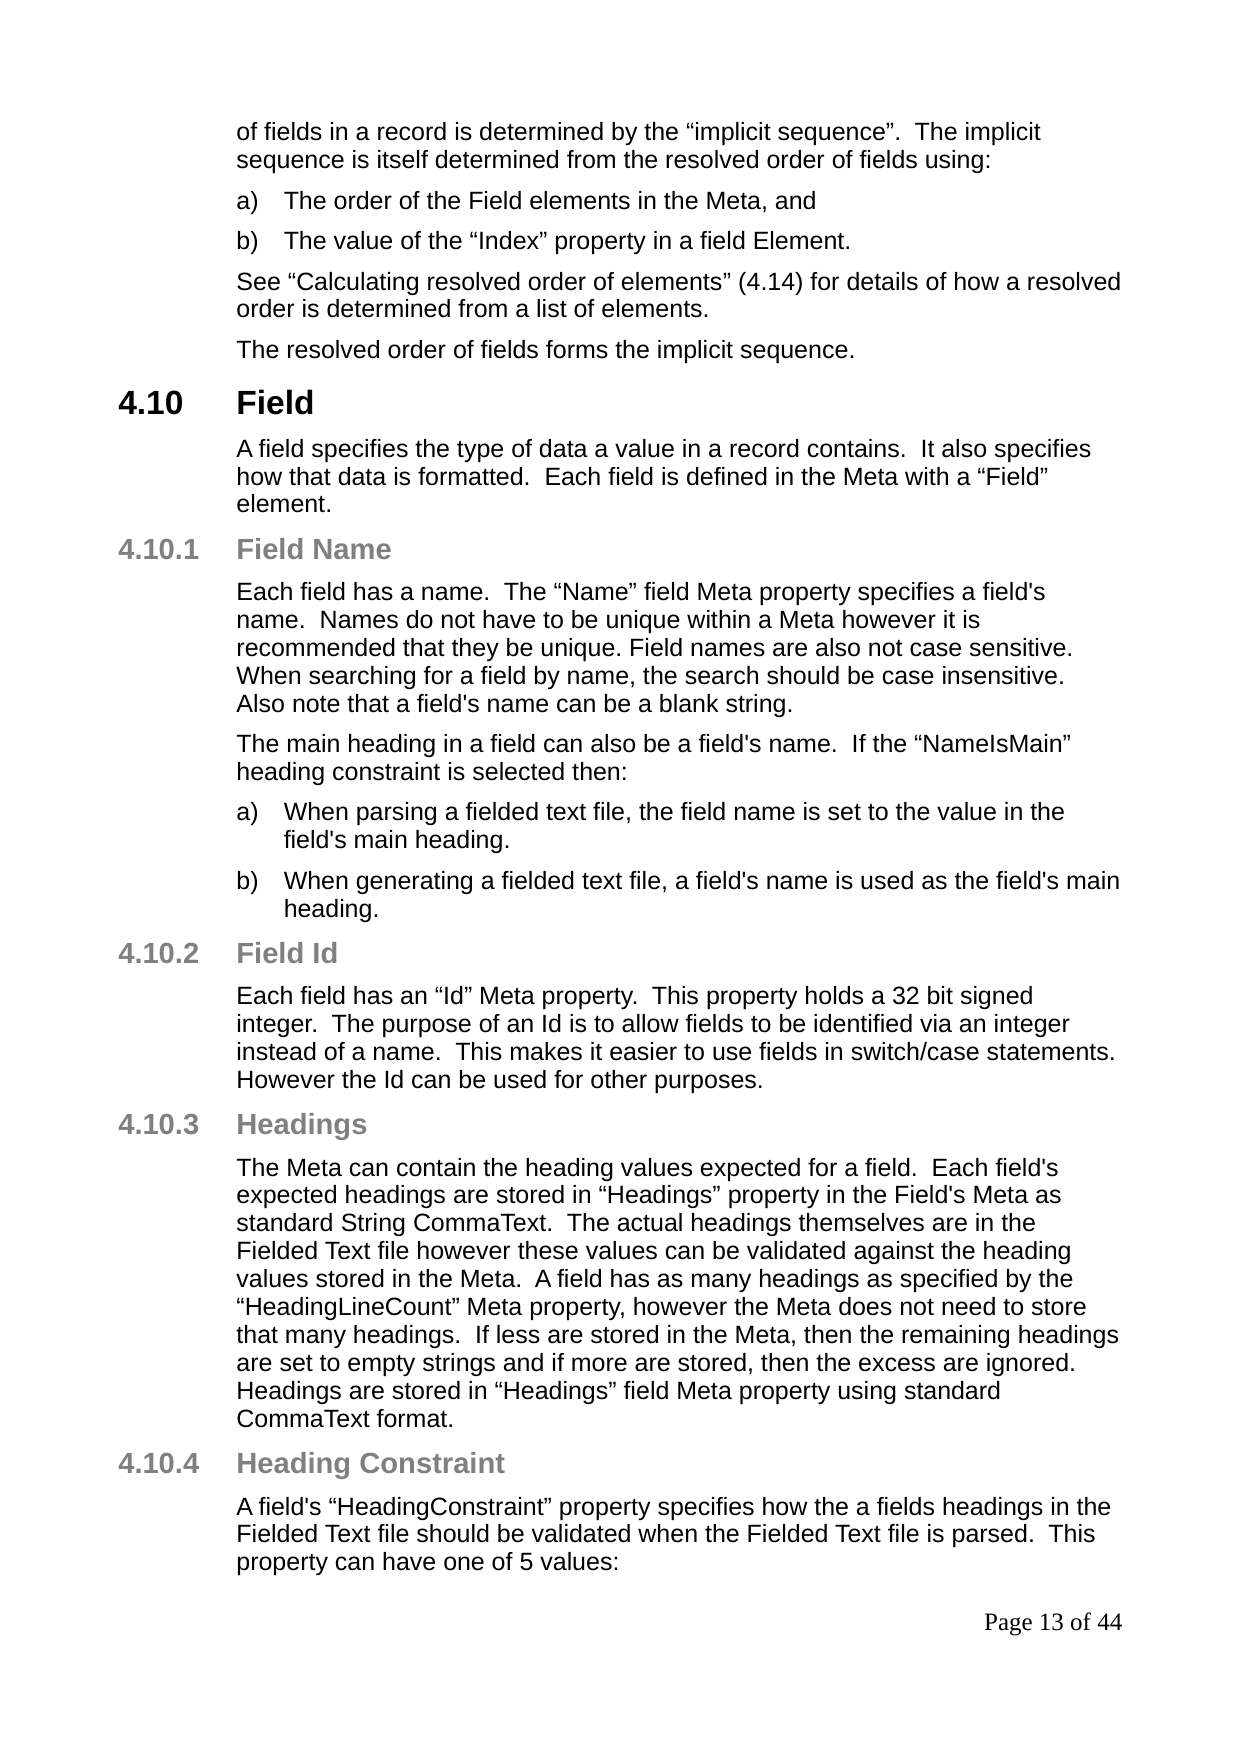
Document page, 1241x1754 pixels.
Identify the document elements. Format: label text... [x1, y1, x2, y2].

text A field specifies the type of data a value in a record contains. It also specifies how that data is formatted. Each field is defined in the Meta with a “Field” element. [236, 434, 1122, 518]
text The resolved order of fields forms the implicit sequence. [236, 336, 1122, 363]
subtitle Field Id [118, 937, 1122, 969]
text The Meta can contain the heading values expected for a field. Each field's expected headings are stored in “Headings” property in the Field's Meta as standard String CommaText. The actual headings themselves are in the Fielded Text file however these values can be validated against the heading values stored in the Meta. A field has as many headings as specified by the “HeadingLineCount” Meta property, however the Meta does not need to store that many headings. If less are stored in the Meta, then the remaining headings are set to empty strings and if more are stored, then the excess are ignored. Headings are stored in “Headings” field Meta property using standard CommaText format. [236, 1153, 1122, 1433]
text A field's “HeadingConstraint” property specifies how the a fields headings in the Fielded Text file should be validated when the Fielded Text file is parsed. This property can have one of 5 values: [236, 1492, 1122, 1576]
list The value of the “Index” property in a field Element. [236, 227, 1122, 255]
subtitle Heading Constraint [118, 1447, 1122, 1480]
subtitle Field [118, 384, 1122, 422]
text of fields in a record is determined by the “implicit sequence”. The implicit sequence is itself determined from the resolved order of fields using: [236, 118, 1122, 174]
list When generating a fielded text file, a field's name is used as the field's main heading. [236, 867, 1122, 922]
subtitle Headings [118, 1108, 1122, 1141]
text The main heading in a field can also be a field's name. If the “NameIsMain” heading constraint is selected then: [236, 730, 1122, 786]
text Each field has a name. The “Name” field Meta property specifies a field's name. Names do not have to be unique within a Meta however it is recommended that they be unique. Field names are also not case sensitive. When searching for a field by name, the search should be case insensitive. Also note that a field's name can be a blank string. [236, 578, 1122, 717]
list The order of the Field elements in the Meta, and [236, 186, 1122, 214]
list When parsing a fielded text file, the field name is set to the value in the field's main heading. [236, 798, 1122, 854]
text See “Calculating resolved order of elements” (4.14) for details of how a resolved order is determined from a list of elements. [236, 267, 1122, 323]
subtitle Field Name [118, 533, 1122, 565]
text Each field has an “Id” Meta property. This property holds a 32 bit signed integer. The purpose of an Id is to allow fields to be identified via an integer instead of a name. This makes it easier to use fields in switch/case statements. However the Id can be used for other purposes. [236, 982, 1122, 1094]
